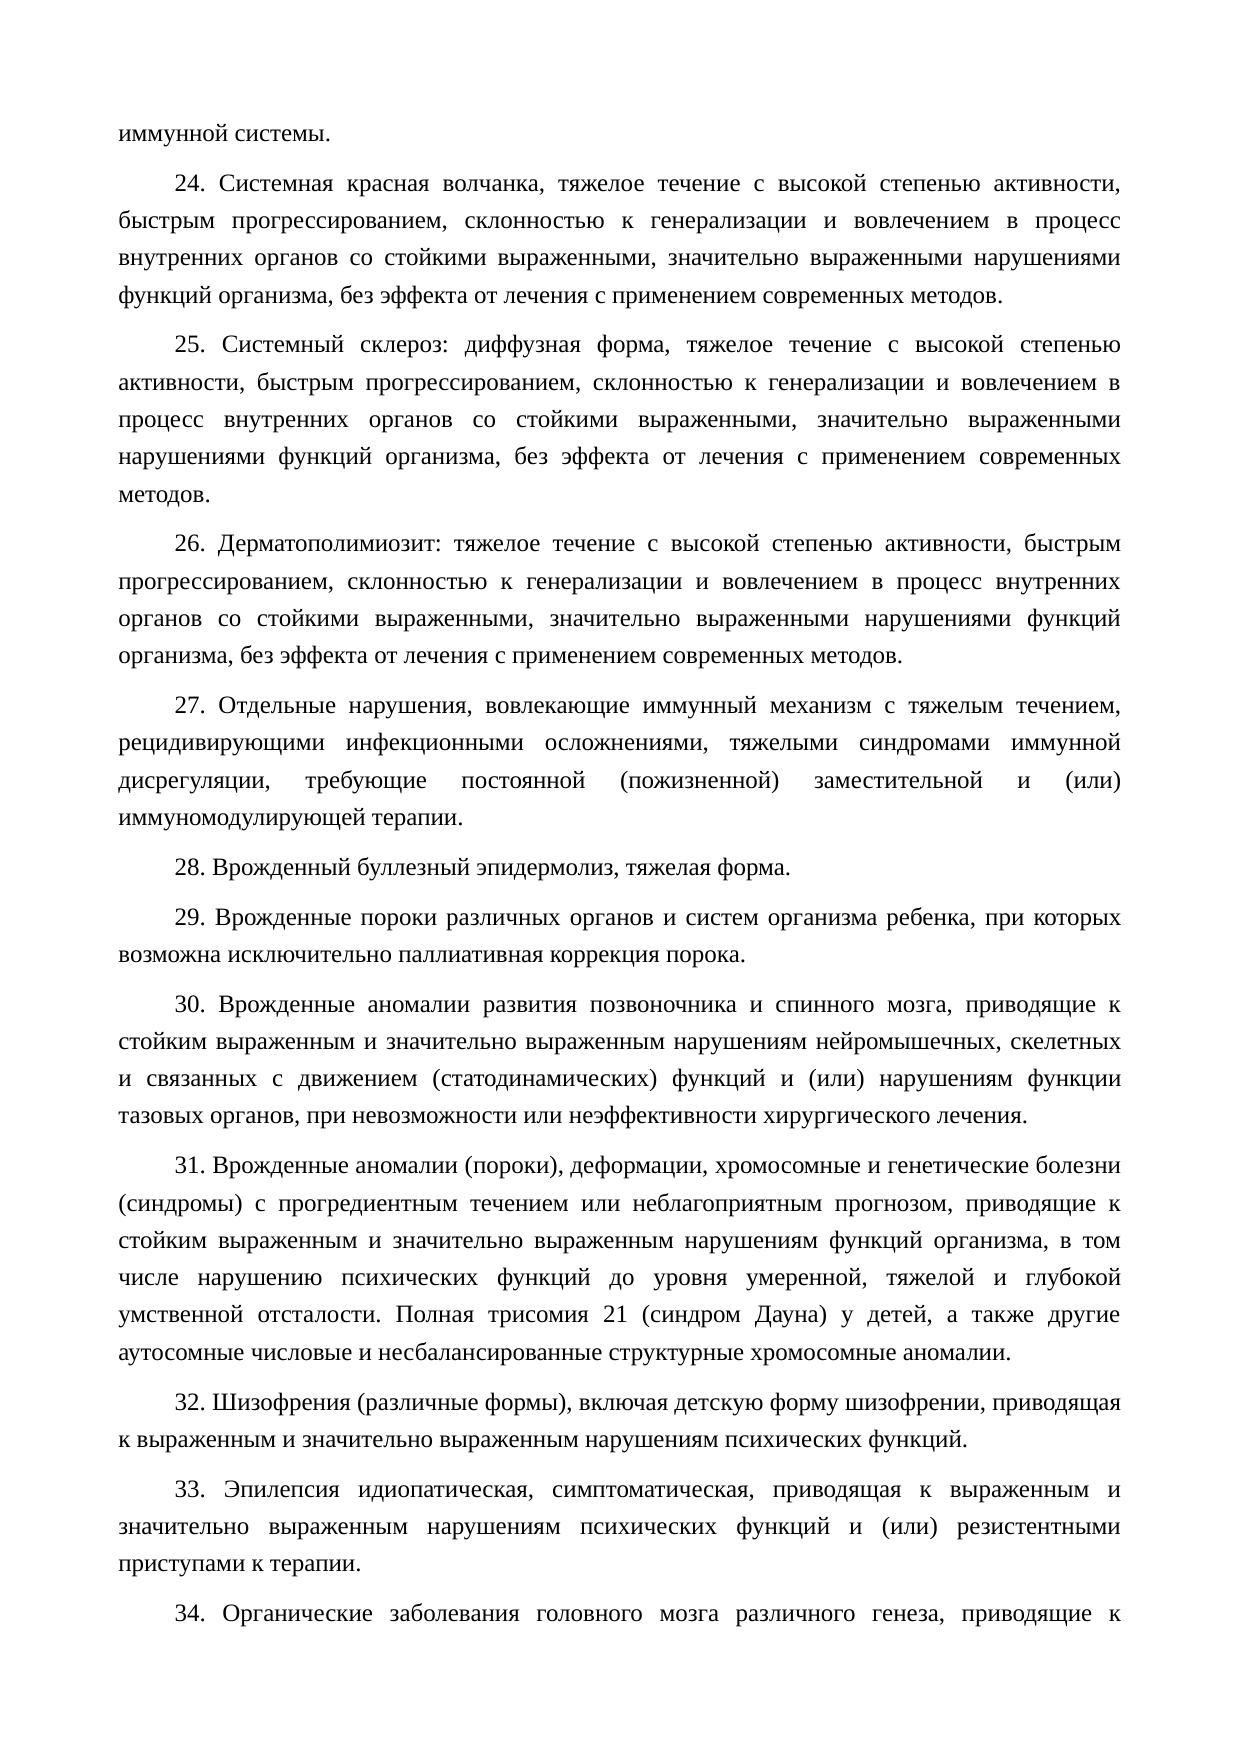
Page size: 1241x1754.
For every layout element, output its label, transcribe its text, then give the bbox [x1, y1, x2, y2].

text 30. Врожденные аномалии развития позвоночника и спинного мозга, приводящие к стойким выраженным и значительно выраженным нарушениям нейромышечных, скелетных и связанных с движением (статодинамических) функций и (или) нарушениям функции тазовых органов, при невозможности или неэффективности хирургического лечения. [118, 989, 1122, 1129]
text 32. Шизофрения (различные формы), включая детскую форму шизофрении, приводящая к выраженным и значительно выраженным нарушениям психических функций. [118, 1387, 1122, 1453]
text 28. Врожденный буллезный эпидермолиз, тяжелая форма. [118, 852, 1122, 881]
text 29. Врожденные пороки различных органов и систем организма ребенка, при которых возможна исключительно паллиативная коррекция порока. [118, 902, 1122, 968]
text 27. Отдельные нарушения, вовлекающие иммунный механизм с тяжелым течением, рецидивирующими инфекционными осложнениями, тяжелыми синдромами иммунной дисрегуляции, требующие постоянной (пожизненной) заместительной и (или) иммуномодулирующей терапии. [118, 690, 1122, 831]
text 33. Эпилепсия идиопатическая, симптоматическая, приводящая к выраженным и значительно выраженным нарушениям психических функций и (или) резистентными приступами к терапии. [118, 1474, 1122, 1577]
text 25. Системный склероз: диффузная форма, тяжелое течение с высокой степенью активности, быстрым прогрессированием, склонностью к генерализации и вовлечением в процесс внутренних органов со стойкими выраженными, значительно выраженными нарушениями функций организма, без эффекта от лечения с применением современных методов. [118, 329, 1122, 507]
text 34. Органические заболевания головного мозга различного генеза, приводящие к [118, 1598, 1122, 1627]
text 24. Системная красная волчанка, тяжелое течение с высокой степенью активности, быстрым прогрессированием, склонностью к генерализации и вовлечением в процесс внутренних органов со стойкими выраженными, значительно выраженными нарушениями функций организма, без эффекта от лечения с применением современных методов. [118, 168, 1122, 308]
text 31. Врожденные аномалии (пороки), деформации, хромосомные и генетические болезни (синдромы) с прогредиентным течением или неблагоприятным прогнозом, приводящие к стойким выраженным и значительно выраженным нарушениям функций организма, в том числе нарушению психических функций до уровня умеренной, тяжелой и глубокой умственной отсталости. Полная трисомия 21 (синдром Дауна) у детей, а также другие аутосомные числовые и несбалансированные структурные хромосомные аномалии. [118, 1150, 1122, 1366]
text иммунной системы. [118, 118, 1122, 147]
text 26. Дерматополимиозит: тяжелое течение с высокой степенью активности, быстрым прогрессированием, склонностью к генерализации и вовлечением в процесс внутренних органов со стойкими выраженными, значительно выраженными нарушениями функций организма, без эффекта от лечения с применением современных методов. [118, 528, 1122, 669]
